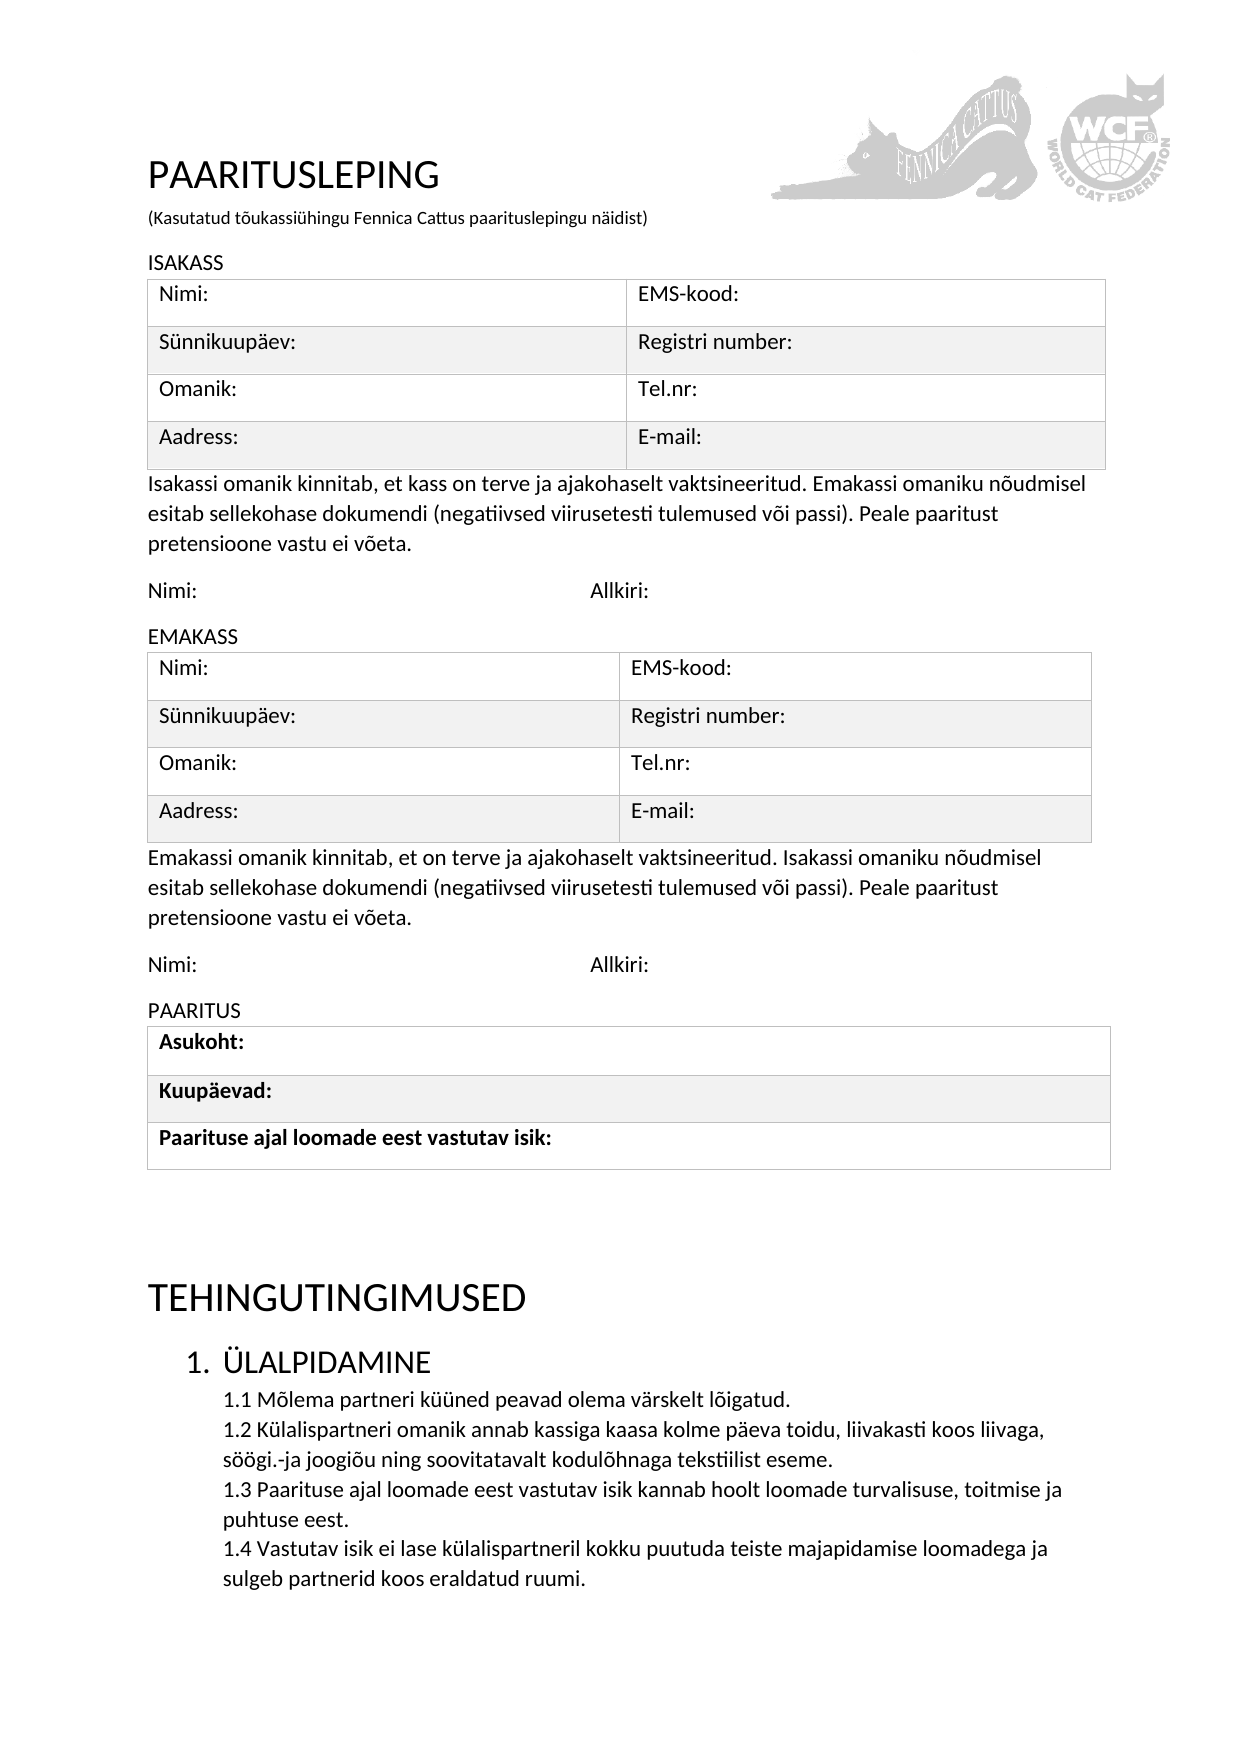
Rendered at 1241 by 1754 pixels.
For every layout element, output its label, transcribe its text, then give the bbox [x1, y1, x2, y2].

text Emakassi omanik kinnitab, et on terve ja ajakohaselt vaktsineeritud. Isakassi omaniku nõudmisel esitab sellekohase dokumendi (negatiivsed viirusetesti tulemused või passi). Peale paaritust pretensioone vastu ei võeta. [148, 843, 1093, 931]
table_cell Paarituse ajal loomade eest vastutav isik: [148, 1123, 1110, 1168]
text [946, 172, 996, 198]
table_cell Aadress: [148, 422, 626, 468]
text ISAKASS [148, 248, 1093, 277]
table_cell Sünnikuupäev: [148, 327, 626, 373]
table_cell Aadress: [148, 796, 619, 842]
list ÜLALPIDAMINE [185, 1342, 1093, 1382]
table_header Asukoht: [148, 1027, 1110, 1075]
table_cell Omanik: [148, 748, 619, 795]
table_cell Omanik: [148, 375, 626, 421]
list 1.1 Mõlema partneri küüned peavad olema värskelt lõigatud. [223, 1385, 1093, 1413]
list 1.2 Külalispartneri omanik annab kassiga kaasa kolme päeva toidu, liivakasti koos liivaga, söögi.-ja joogiõu ning soovitatavalt kodulõhnaga tekstiilist eseme. [223, 1415, 1093, 1473]
text [1017, 148, 1093, 198]
text PAARITUSLEPING [148, 148, 856, 198]
text Nimi: Allkiri: [148, 950, 1093, 978]
table_cell Registri number: [627, 327, 1105, 373]
table_cell Tel.nr: [620, 748, 1091, 795]
table_cell E-mail: [620, 796, 1091, 842]
text (Kasutatud tõukassiühingu Fennica Cattus paarituslepingu näidist) [148, 202, 1093, 230]
list 1.4 Vastutav isik ei lase külalispartneril kokku puutuda teiste majapidamise loomadega ja sulgeb partnerid koos eraldatud ruumi. [223, 1534, 1093, 1592]
table_header Nimi: [148, 280, 626, 326]
table_cell Registri number: [620, 701, 1091, 747]
text TEHINGUTINGIMUSED [148, 1271, 1093, 1321]
table_cell E-mail: [627, 422, 1105, 468]
text EMAKASS [148, 622, 1093, 650]
table_cell Kuupäevad: [148, 1076, 1110, 1122]
table_header EMS-kood: [627, 280, 1105, 326]
table_header EMS-kood: [620, 653, 1091, 700]
text Nimi: Allkiri: [148, 576, 1093, 604]
table_cell Sünnikuupäev: [148, 701, 619, 747]
text Isakassi omanik kinnitab, et kass on terve ja ajakohaselt vaktsineeritud. Emakassi omaniku nõudmisel esitab sellekohase dokumendi (negatiivsed viirusetesti tulemused või passi). Peale paaritust pretensioone vastu ei võeta. [148, 470, 1093, 557]
table_cell Tel.nr: [627, 375, 1105, 421]
list 1.3 Paarituse ajal loomade eest vastutav isik kannab hoolt loomade turvalisuse, toitmise ja puhtuse eest. [223, 1475, 1093, 1533]
text PAARITUS [148, 996, 1093, 1024]
table_header Nimi: [148, 653, 619, 700]
